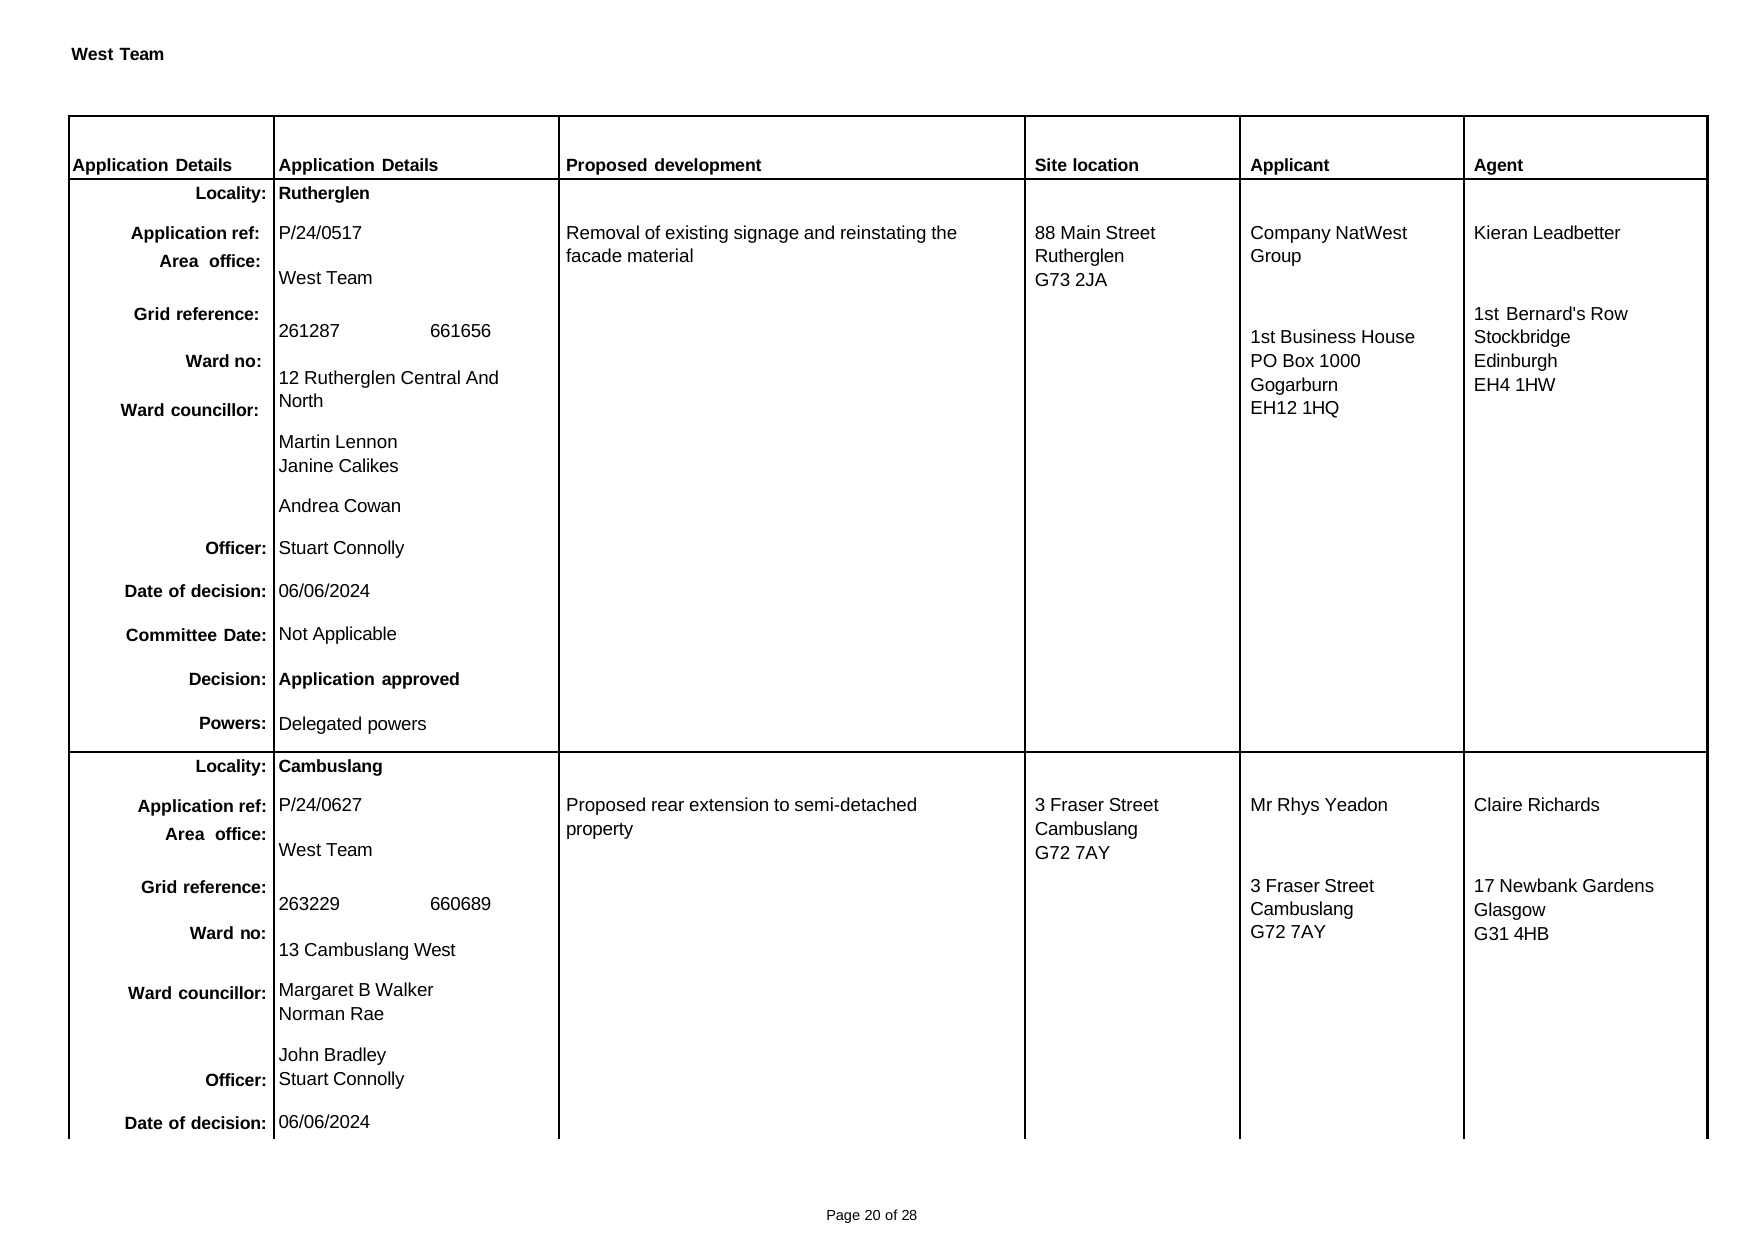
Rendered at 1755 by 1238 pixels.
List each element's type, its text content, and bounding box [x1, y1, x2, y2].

table_cell [1465, 1065, 1706, 1107]
table_header Application Details [275, 117, 558, 178]
table_cell [1465, 575, 1706, 618]
table_cell [1465, 618, 1706, 662]
table_cell Powers: [70, 706, 273, 751]
table_cell Officer: [70, 1065, 273, 1107]
table_cell [1241, 575, 1463, 618]
table_cell Stuart Connolly [275, 534, 558, 575]
table_header Agent [1465, 117, 1706, 178]
table_cell Claire Richards 17 Newbank Gardens Glasgow G31 4HB [1465, 793, 1706, 978]
table_cell Mr Rhys Yeadon 3 Fraser Street Cambuslang G72 7AY [1241, 793, 1463, 978]
table_cell Stuart Connolly [275, 1065, 558, 1107]
table_cell Cambuslang [275, 753, 558, 792]
table_cell Removal of existing signage and reinstating the facade material [560, 220, 1024, 533]
table_cell [1241, 534, 1463, 575]
table_cell Proposed rear extension to semi-detached property [560, 793, 1024, 978]
table_cell [560, 706, 1024, 751]
table_cell [560, 662, 1024, 706]
table_cell Not Applicable [275, 618, 558, 662]
table_cell Kieran Leadbetter 1st Bernard's Row Stockbridge Edinburgh EH4 1HW [1465, 220, 1706, 533]
table_header Applicant [1241, 117, 1463, 178]
table_cell Company NatWest Group 1st Business House PO Box 1000 Gogarburn EH12 1HQ [1241, 220, 1463, 533]
table_cell [1241, 618, 1463, 662]
table_cell Date of decision: [70, 1107, 273, 1139]
table_cell Application ref: Area office: Grid reference: Ward no: Ward councillor: [70, 220, 273, 533]
table_cell [1026, 575, 1239, 618]
table_cell [560, 1065, 1024, 1107]
table_cell [1026, 753, 1239, 792]
table_cell Ward councillor: [70, 978, 273, 1065]
table_cell [560, 1107, 1024, 1139]
table_cell [1026, 534, 1239, 575]
table_cell [1465, 706, 1706, 751]
table_cell [1241, 180, 1463, 220]
table_cell Rutherglen [275, 180, 558, 220]
table_cell [560, 618, 1024, 662]
table_cell P/24/0517 West Team 261287 661656 12 Rutherglen Central And North Martin Lennon Janine Calikes Andrea Cowan [275, 220, 558, 533]
table_cell Margaret B Walker Norman Rae John Bradley [275, 978, 558, 1065]
table_cell [1026, 706, 1239, 751]
table_header Site location [1026, 117, 1239, 178]
table_cell 06/06/2024 [275, 575, 558, 618]
table_cell [1465, 662, 1706, 706]
table_cell [560, 978, 1024, 1065]
table_cell [1241, 1065, 1463, 1107]
table_cell [1241, 706, 1463, 751]
table_cell [1465, 180, 1706, 220]
table_cell Delegated powers [275, 706, 558, 751]
table_cell [1465, 753, 1706, 792]
table_cell Date of decision: [70, 575, 273, 618]
table_cell [1241, 1107, 1463, 1139]
table_cell [560, 753, 1024, 792]
table_cell [1465, 534, 1706, 575]
table_cell [560, 534, 1024, 575]
table_cell Locality: [70, 180, 273, 220]
table_cell 3 Fraser Street Cambuslang G72 7AY [1026, 793, 1239, 978]
table_cell [1241, 662, 1463, 706]
table_cell 06/06/2024 [275, 1107, 558, 1139]
table_cell Officer: [70, 534, 273, 575]
table_cell [1026, 978, 1239, 1065]
table_cell [1026, 180, 1239, 220]
table_cell 88 Main Street Rutherglen G73 2JA [1026, 220, 1239, 533]
table_cell [1026, 1065, 1239, 1107]
table_cell Committee Date: [70, 618, 273, 662]
table_header Proposed development [560, 117, 1024, 178]
table_cell P/24/0627 West Team 263229 660689 13 Cambuslang West [275, 793, 558, 978]
table_cell [1465, 978, 1706, 1065]
table_cell [1026, 1107, 1239, 1139]
table_cell [560, 180, 1024, 220]
table_cell [1026, 618, 1239, 662]
table_header Application Details [70, 117, 273, 178]
table_cell [1241, 753, 1463, 792]
table_cell Application ref: Area office: Grid reference: Ward no: [70, 793, 273, 978]
table_cell [1026, 662, 1239, 706]
table_cell [1241, 978, 1463, 1065]
table_cell Application approved [275, 662, 558, 706]
table_cell [560, 575, 1024, 618]
table_cell Decision: [70, 662, 273, 706]
table_cell [1465, 1107, 1706, 1139]
table_cell Locality: [70, 753, 273, 792]
